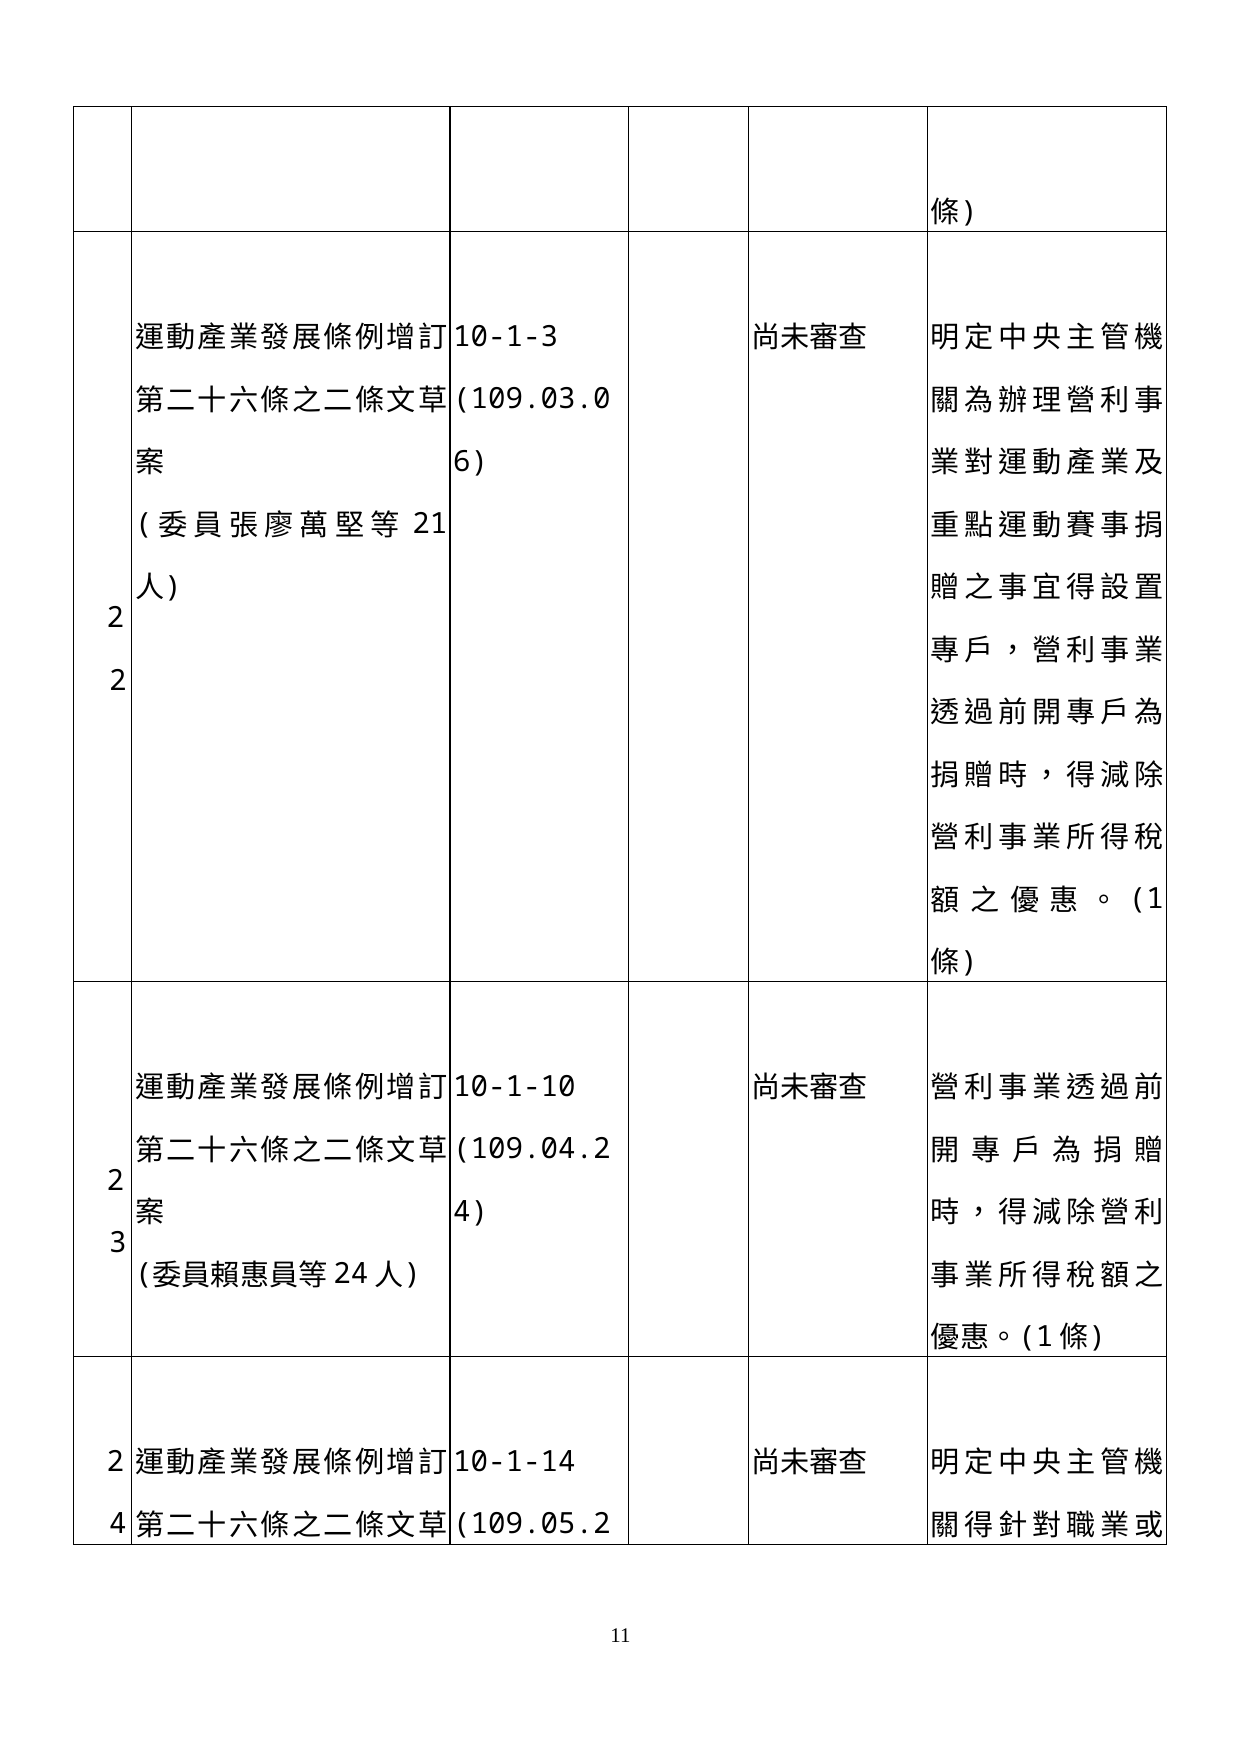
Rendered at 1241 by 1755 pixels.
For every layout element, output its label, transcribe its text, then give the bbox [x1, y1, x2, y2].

table_cell [629, 982, 748, 1356]
table_cell 10-1-10 (109.04.24) [451, 982, 628, 1356]
table_cell 運動產業發展條例增訂第二十六條之二條文草案 (委員賴惠員等24人) [132, 982, 449, 1356]
table_cell 尚未審查 [749, 232, 927, 981]
table_cell 運動產業發展條例增訂第二十六條之二條文草案 (委員張廖萬堅等21人) [132, 232, 449, 981]
table_cell [629, 232, 748, 981]
table_cell 10-1-3 (109.03.06) [451, 232, 628, 981]
table_cell 運動產業發展條例增訂第二十六條之二條文草 [132, 1357, 449, 1543]
table_cell [74, 232, 131, 981]
table_cell [74, 1357, 131, 1543]
table_cell [749, 107, 927, 231]
table_cell [629, 107, 748, 231]
table_cell [451, 107, 628, 231]
table_cell 尚未審查 [749, 1357, 927, 1543]
table_cell [629, 1357, 748, 1543]
table_cell 營利事業透過前開專戶為捐贈時，得減除營利事業所得稅額之優惠。(1條) [928, 982, 1166, 1356]
table_cell 10-1-14 (109.05.2 [451, 1357, 628, 1543]
table_cell 明定中央主管機關得針對職業或 [928, 1357, 1166, 1543]
table_cell [132, 107, 449, 231]
table_cell 條) [928, 107, 1166, 231]
table_cell [74, 982, 131, 1356]
table_cell 尚未審查 [749, 982, 927, 1356]
table_cell 明定中央主管機關為辦理營利事業對運動產業及重點運動賽事捐贈之事宜得設置專戶，營利事業透過前開專戶為捐贈時，得減除營利事業所得稅額之優惠。(1條) [928, 232, 1166, 981]
table_cell [74, 107, 131, 231]
